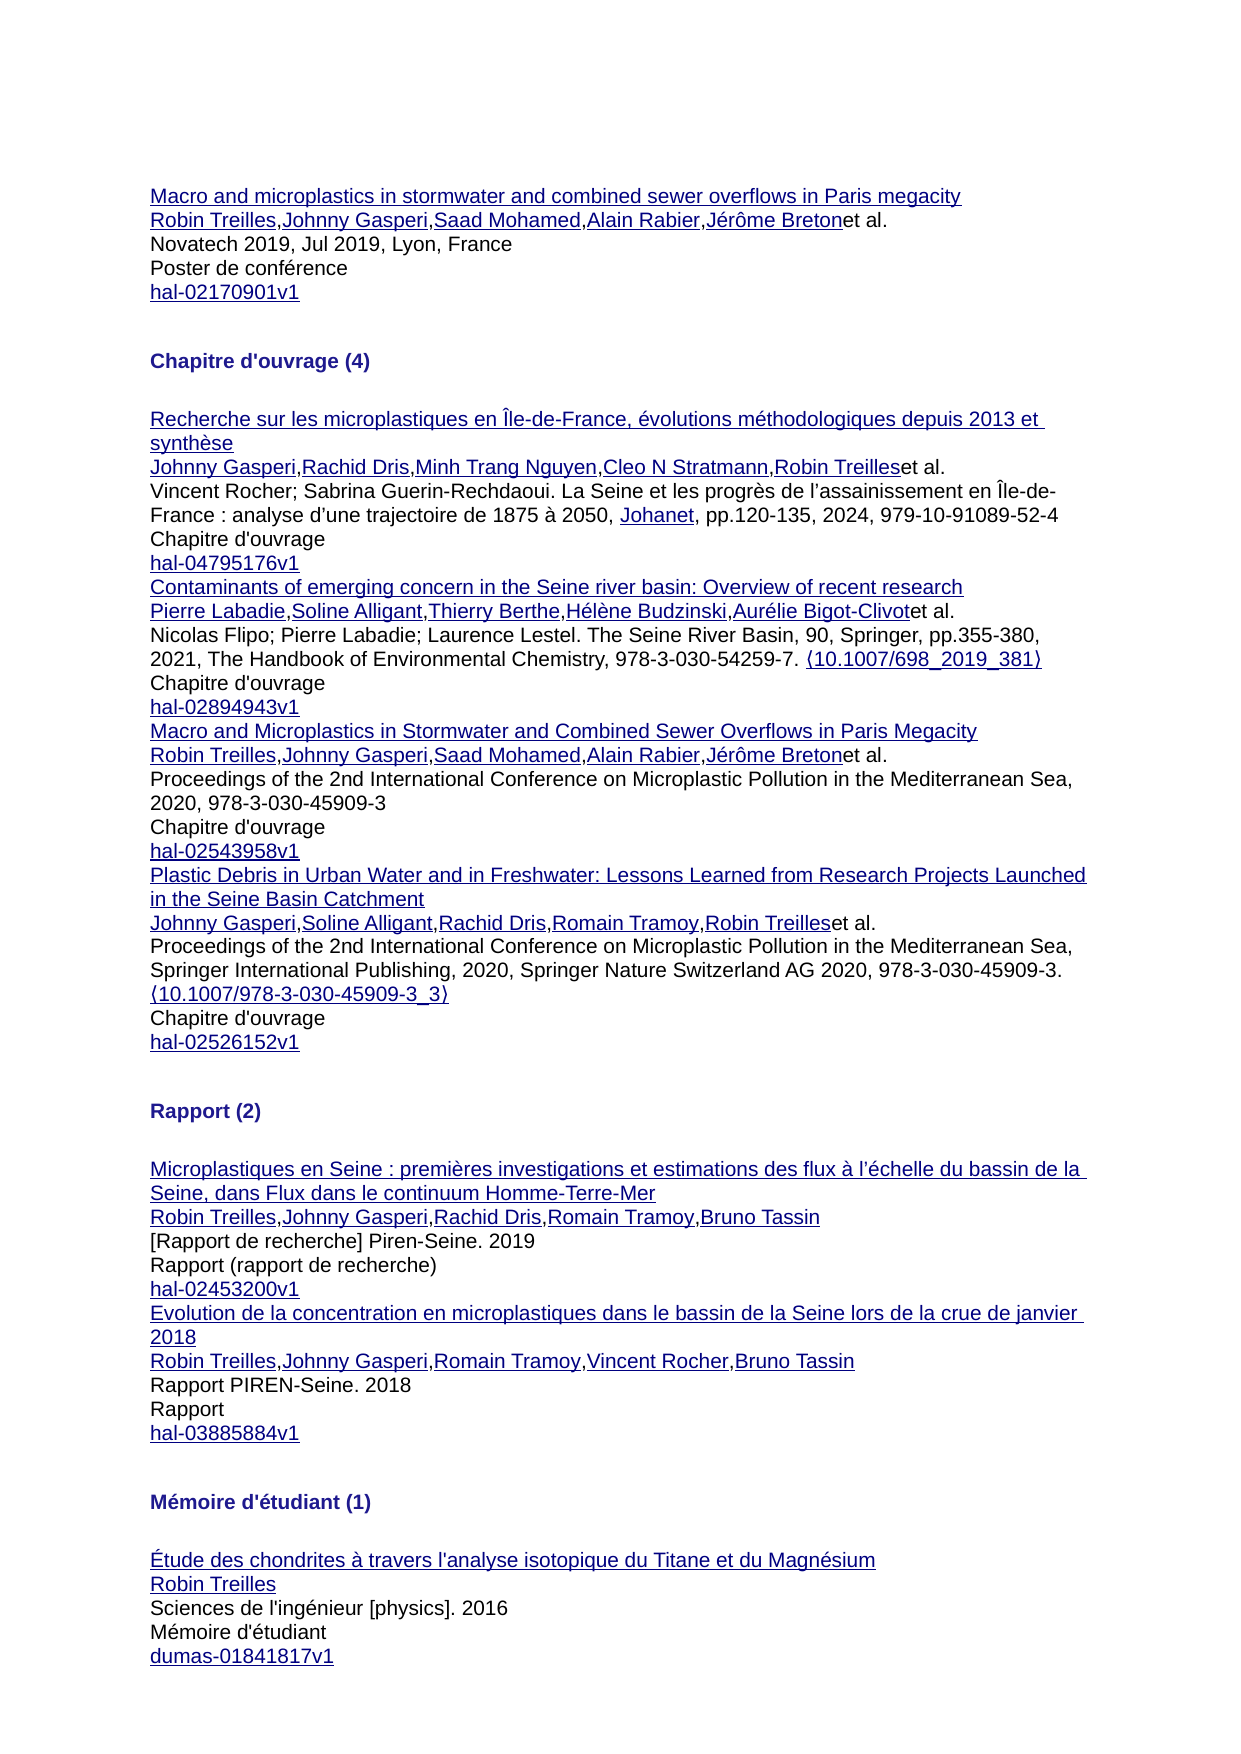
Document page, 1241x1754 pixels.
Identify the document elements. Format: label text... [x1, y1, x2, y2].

table_cell Macro and Microplastics in Stormwater and Combined Sewer Overflows in Paris Megacity Robin Treilles,Johnny Gasperi,Saad Mohamed,Alain Rabier,Jérôme Bretonet al. Proceedings of the 2nd International Conference on Microplastic Pollution in the Mediterranean Sea, 2020, 978-3-030-45909-3 Chapitre d'ouvrage hal-02543958v1 [150, 719, 1090, 862]
table_header Macro and microplastics in stormwater and combined sewer overflows in Paris megacity Robin Treilles,Johnny Gasperi,Saad Mohamed,Alain Rabier,Jérôme Bretonet al. Novatech 2019, Jul 2019, Lyon, France Poster de conférence hal-02170901v1 [150, 184, 1090, 304]
subtitle Rapport (2) [150, 1099, 1090, 1123]
table_cell Evolution de la concentration en microplastiques dans le bassin de la Seine lors de la crue de janvier 2018 Robin Treilles,Johnny Gasperi,Romain Tramoy,Vincent Rocher,Bruno Tassin Rapport PIREN-Seine. 2018 Rapport hal-03885884v1 [150, 1301, 1090, 1445]
table_header Microplastiques en Seine : premières investigations et estimations des flux à l’échelle du bassin de la Seine, dans Flux dans le continuum Homme-Terre-Mer Robin Treilles,Johnny Gasperi,Rachid Dris,Romain Tramoy,Bruno Tassin [Rapport de recherche] Piren-Seine. 2019 Rapport (rapport de recherche) hal-02453200v1 [150, 1157, 1090, 1301]
table_cell Plastic Debris in Urban Water and in Freshwater: Lessons Learned from Research Projects Launched in the Seine Basin Catchment Johnny Gasperi,Soline Alligant,Rachid Dris,Romain Tramoy,Robin Treilleset al. Proceedings of the 2nd International Conference on Microplastic Pollution in the Mediterranean Sea, Springer International Publishing, 2020, Springer Nature Switzerland AG 2020, 978-3-030-45909-3. ⟨10.1007/978-3-030-45909-3_3⟩ Chapitre d'ouvrage hal-02526152v1 [150, 863, 1090, 1054]
subtitle Chapitre d'ouvrage (4) [150, 349, 1090, 373]
table_header Étude des chondrites à travers l'analyse isotopique du Titane et du Magnésium Robin Treilles Sciences de l'ingénieur [physics]. 2016 Mémoire d'étudiant dumas-01841817v1 [150, 1548, 1090, 1668]
table_cell Contaminants of emerging concern in the Seine river basin: Overview of recent research Pierre Labadie,Soline Alligant,Thierry Berthe,Hélène Budzinski,Aurélie Bigot-Clivotet al. Nicolas Flipo; Pierre Labadie; Laurence Lestel. The Seine River Basin, 90, Springer, pp.355-380, 2021, The Handbook of Environmental Chemistry, 978-3-030-54259-7. ⟨10.1007/698_2019_381⟩ Chapitre d'ouvrage hal-02894943v1 [150, 575, 1090, 719]
table_header Recherche sur les microplastiques en Île-de-France, évolutions méthodologiques depuis 2013 et synthèse Johnny Gasperi,Rachid Dris,Minh Trang Nguyen,Cleo N Stratmann,Robin Treilleset al. Vincent Rocher; Sabrina Guerin-Rechdaoui. La Seine et les progrès de l’assainissement en Île-de-France : analyse d’une trajectoire de 1875 à 2050, Johanet, pp.120-135, 2024, 979-10-91089-52-4 Chapitre d'ouvrage hal-04795176v1 [150, 407, 1090, 575]
subtitle Mémoire d'étudiant (1) [150, 1489, 1090, 1513]
